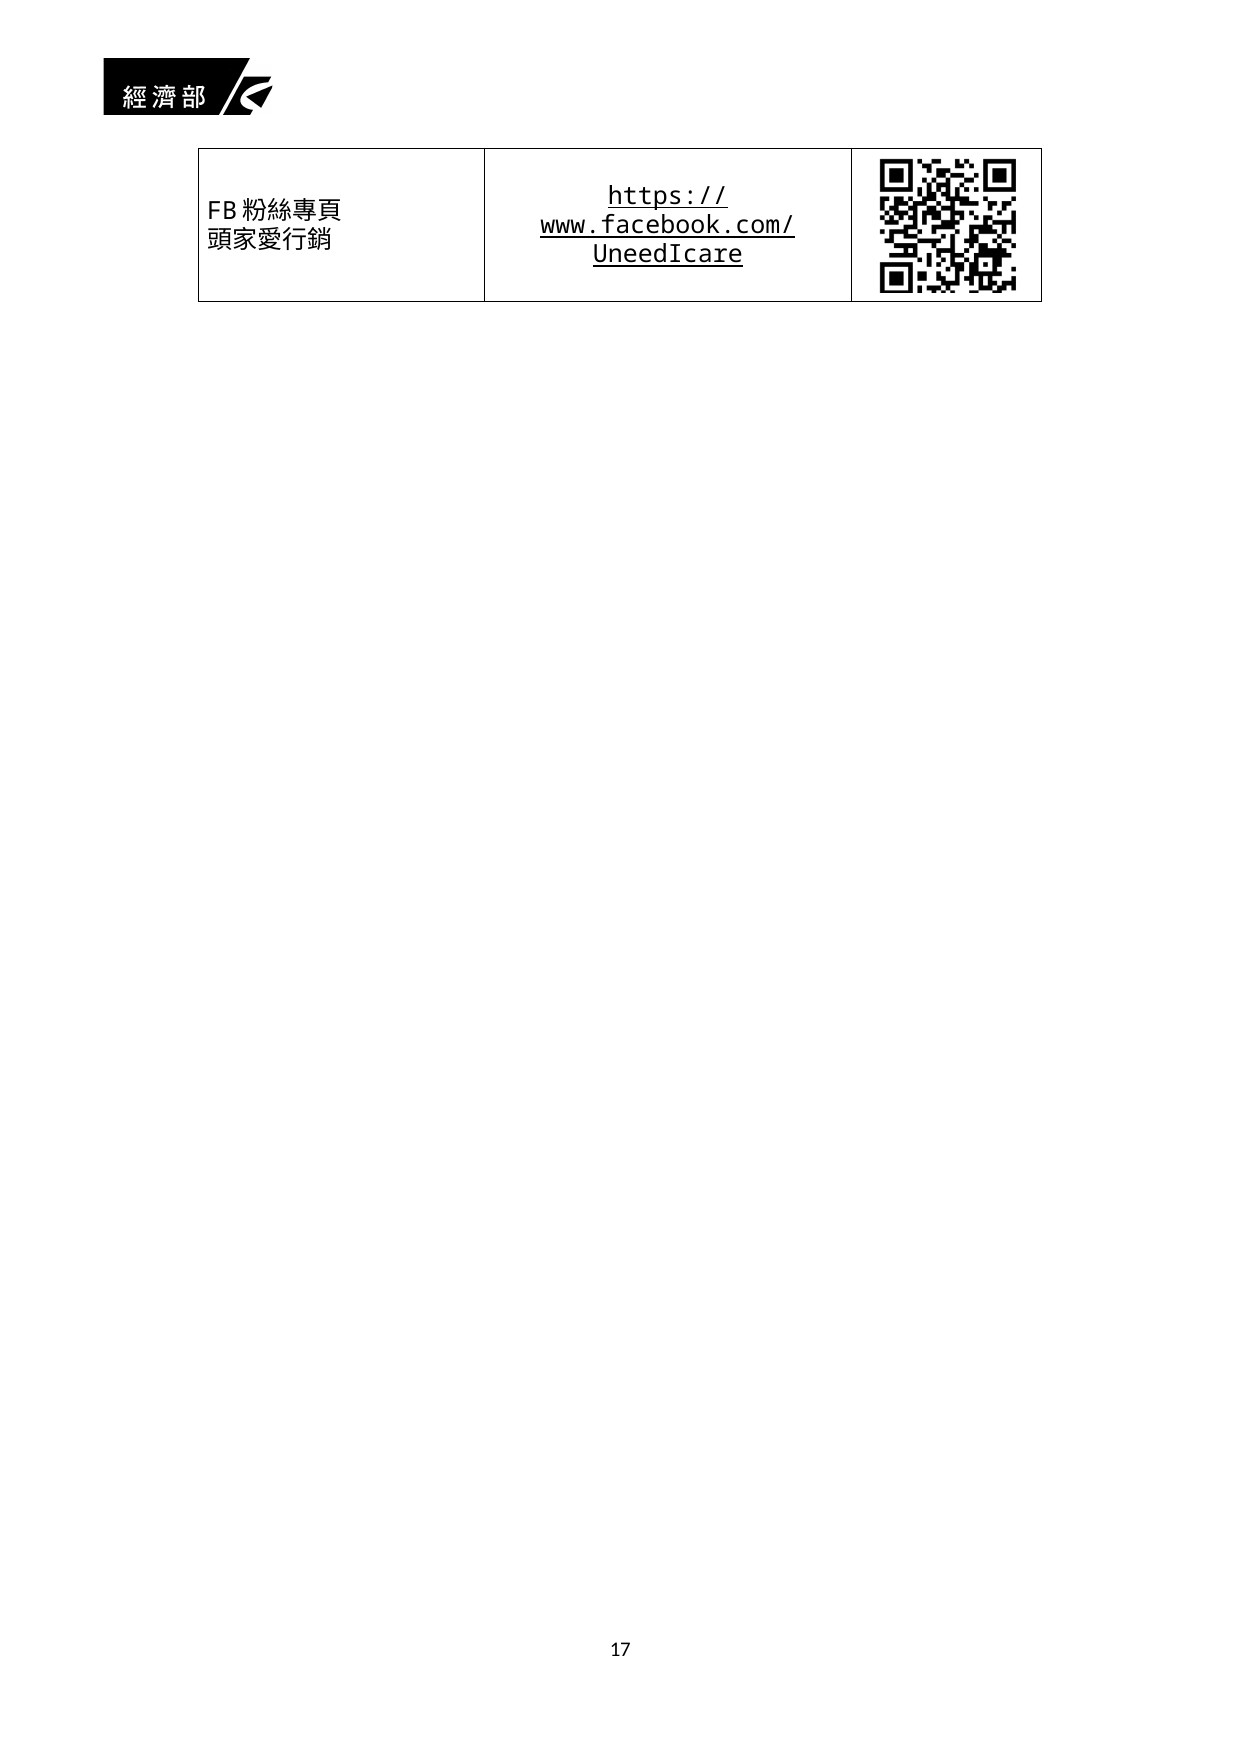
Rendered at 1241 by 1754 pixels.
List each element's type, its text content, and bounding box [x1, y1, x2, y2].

table_cell [852, 149, 1041, 301]
table_cell FB粉絲專頁 頭家愛行銷 [199, 149, 484, 301]
table_cell https://www.facebook.com/ UneedIcare [485, 149, 851, 301]
